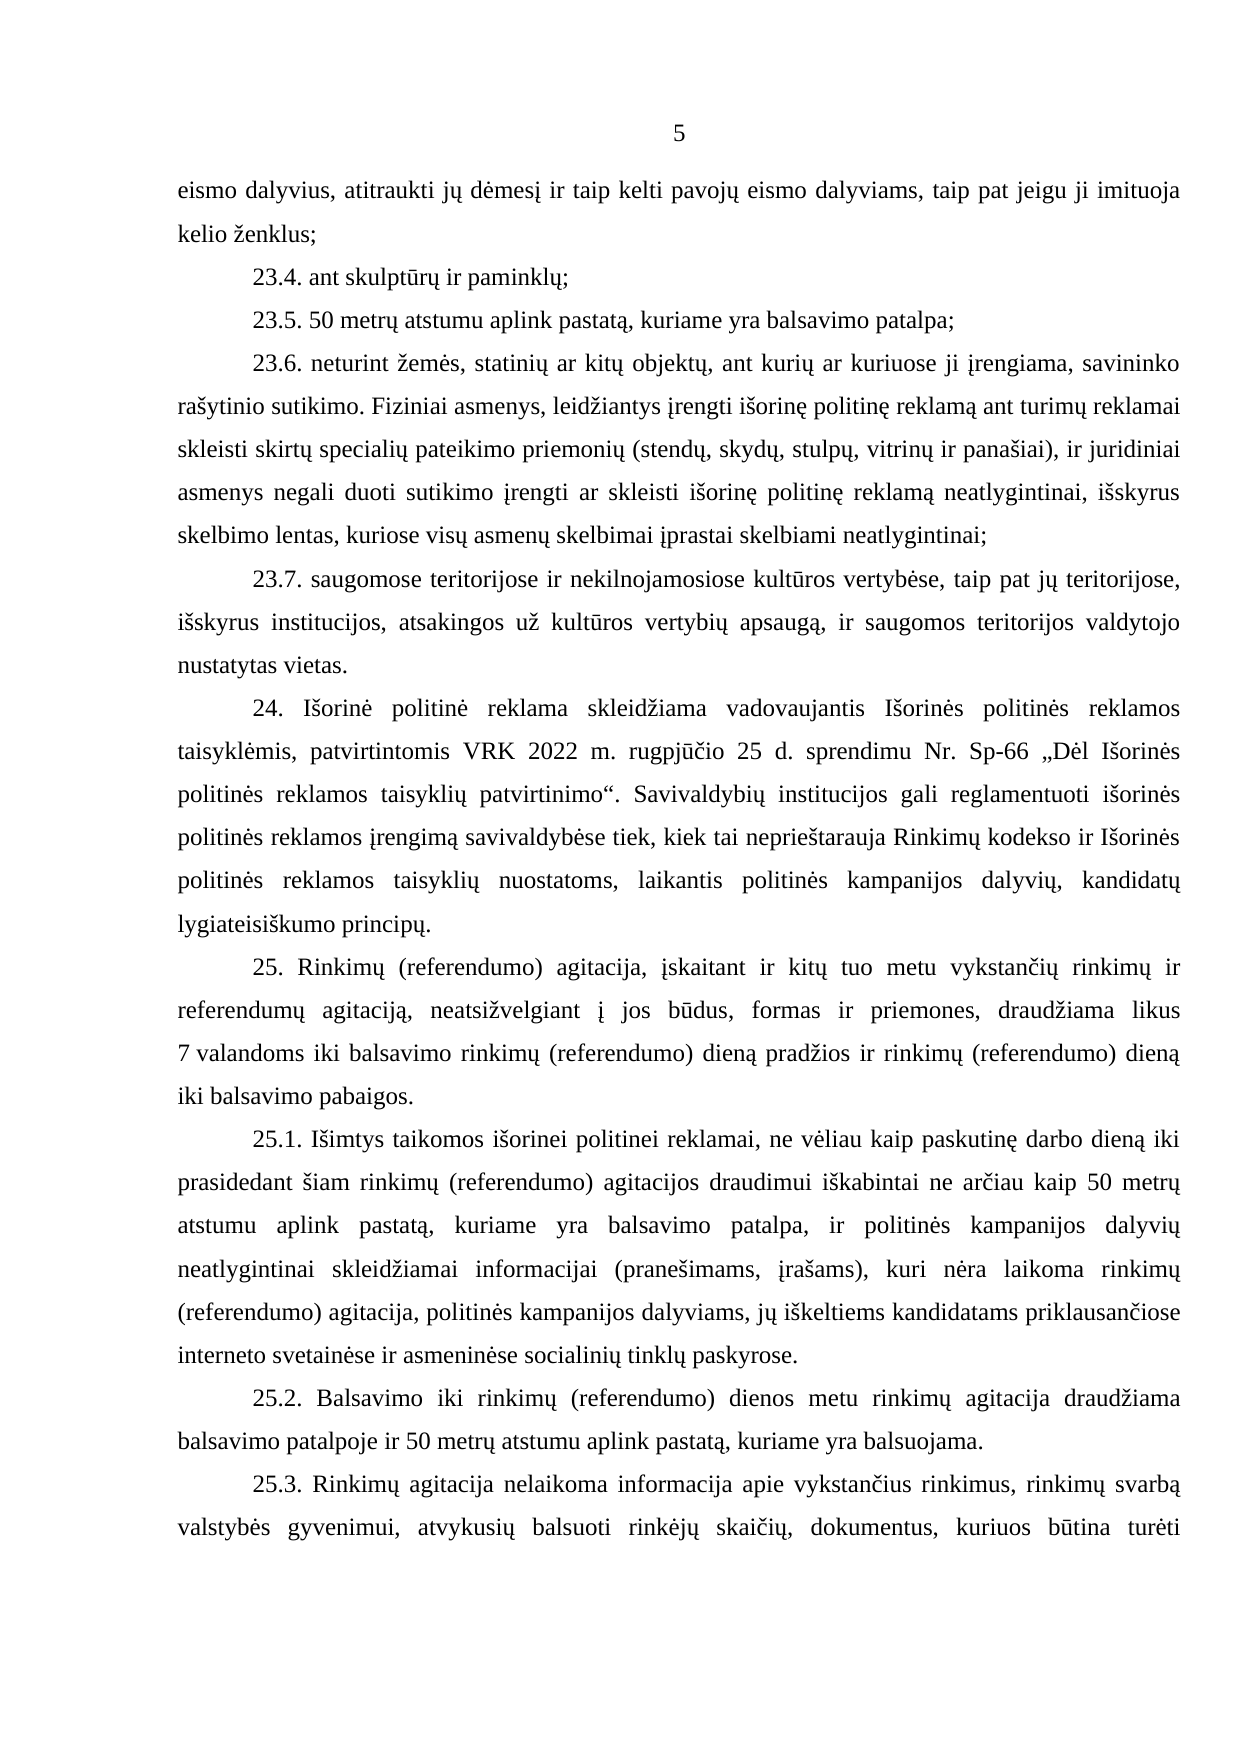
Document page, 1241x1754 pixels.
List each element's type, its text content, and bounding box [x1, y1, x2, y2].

text 24. Išorinė politinė reklama skleidžiama vadovaujantis Išorinės politinės reklamos taisyklėmis, patvirtintomis VRK 2022 m. rugpjūčio 25 d. sprendimu Nr. Sp-66 „Dėl Išorinės politinės reklamos taisyklių patvirtinimo“. Savivaldybių institucijos gali reglamentuoti išorinės politinės reklamos įrengimą savivaldybėse tiek, kiek tai neprieštarauja Rinkimų kodekso ir Išorinės politinės reklamos taisyklių nuostatoms, laikantis politinės kampanijos dalyvių, kandidatų lygiateisiškumo principų. [177, 693, 1181, 937]
text 23.6. neturint žemės, statinių ar kitų objektų, ant kurių ar kuriuose ji įrengiama, savininko rašytinio sutikimo. Fiziniai asmenys, leidžiantys įrengti išorinę politinę reklamą ant turimų reklamai skleisti skirtų specialių pateikimo priemonių (stendų, skydų, stulpų, vitrinų ir panašiai), ir juridiniai asmenys negali duoti sutikimo įrengti ar skleisti išorinę politinę reklamą neatlygintinai, išskyrus skelbimo lentas, kuriose visų asmenų skelbimai įprastai skelbiami neatlygintinai; [177, 348, 1181, 549]
text 23.7. saugomose teritorijose ir nekilnojamosiose kultūros vertybėse, taip pat jų teritorijose, išskyrus institucijos, atsakingos už kultūros vertybių apsaugą, ir saugomos teritorijos valdytojo nustatytas vietas. [177, 564, 1181, 679]
text 23.4. ant skulptūrų ir paminklų; [177, 262, 1181, 291]
text 25.1. Išimtys taikomos išorinei politinei reklamai, ne vėliau kaip paskutinę darbo dieną iki prasidedant šiam rinkimų (referendumo) agitacijos draudimui iškabintai ne arčiau kaip 50 metrų atstumu aplink pastatą, kuriame yra balsavimo patalpa, ir politinės kampanijos dalyvių neatlygintinai skleidžiamai informacijai (pranešimams, įrašams), kuri nėra laikoma rinkimų (referendumo) agitacija, politinės kampanijos dalyviams, jų iškeltiems kandidatams priklausančiose interneto svetainėse ir asmeninėse socialinių tinklų paskyrose. [177, 1124, 1181, 1369]
text 25.3. Rinkimų agitacija nelaikoma informacija apie vykstančius rinkimus, rinkimų svarbą valstybės gyvenimui, atvykusių balsuoti rinkėjų skaičių, dokumentus, kuriuos būtina turėti [177, 1469, 1181, 1541]
text eismo dalyvius, atitraukti jų dėmesį ir taip kelti pavojų eismo dalyviams, taip pat jeigu ji imituoja kelio ženklus; [177, 176, 1181, 247]
text 23.5. 50 metrų atstumu aplink pastatą, kuriame yra balsavimo patalpa; [177, 305, 1181, 334]
text 25.2. Balsavimo iki rinkimų (referendumo) dienos metu rinkimų agitacija draudžiama balsavimo patalpoje ir 50 metrų atstumu aplink pastatą, kuriame yra balsuojama. [177, 1383, 1181, 1455]
text 25. Rinkimų (referendumo) agitacija, įskaitant ir kitų tuo metu vykstančių rinkimų ir referendumų agitaciją, neatsižvelgiant į jos būdus, formas ir priemones, draudžiama likus 7 valandoms iki balsavimo rinkimų (referendumo) dieną pradžios ir rinkimų (referendumo) dieną iki balsavimo pabaigos. [177, 952, 1181, 1110]
